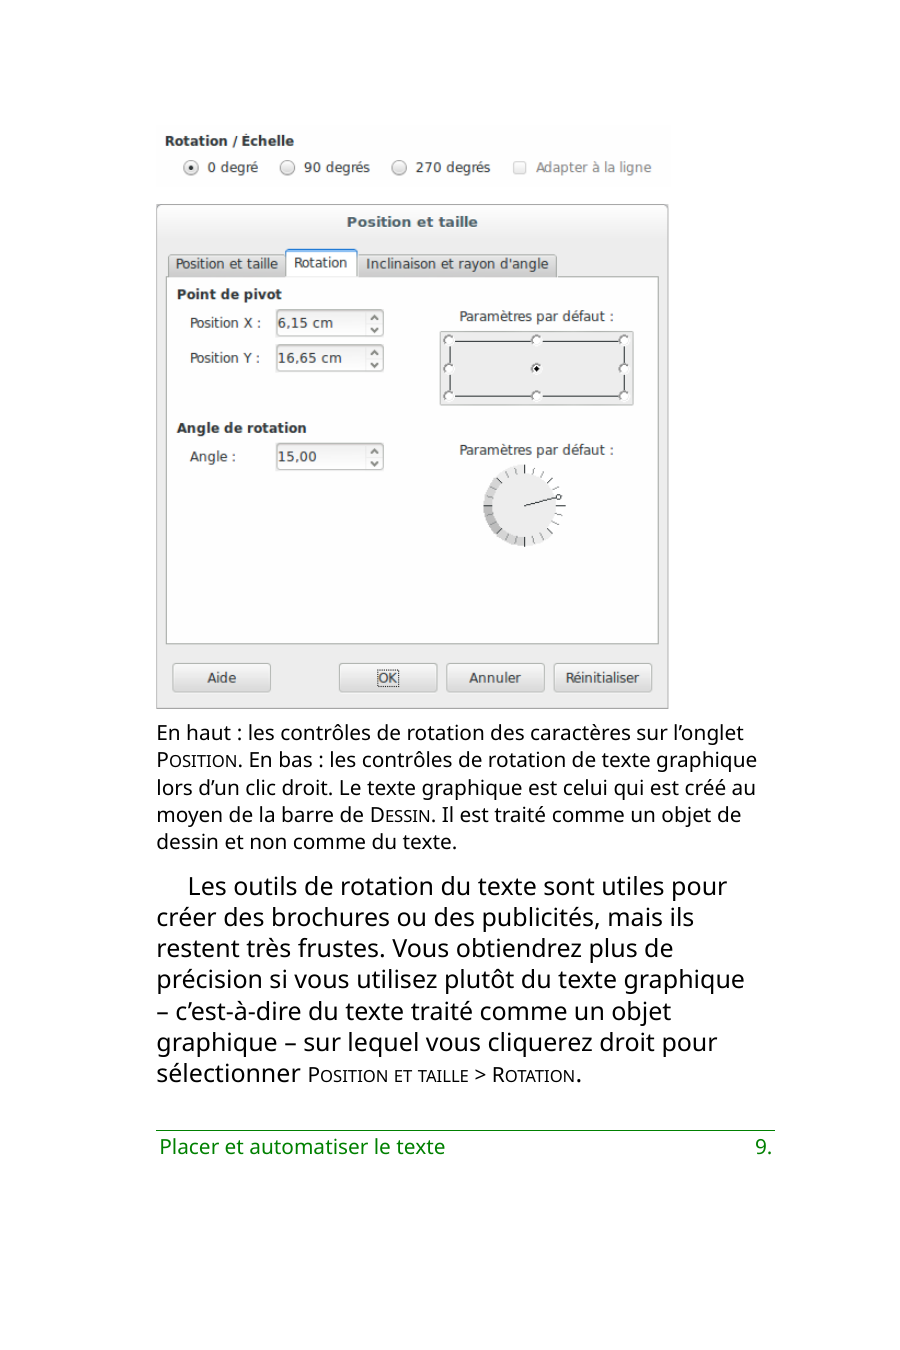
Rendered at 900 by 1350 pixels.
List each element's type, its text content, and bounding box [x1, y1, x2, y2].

text Les outils de rotation du texte sont utiles pour créer des brochures ou des publicités, mais ils restent très frustes. Vous obtiendrez plus de précision si vous utilisez plutôt du texte graphique – c’est-à-dire du texte traité comme un objet graphique – sur lequel vous cliquerez droit pour sélectionner Position et taille > Rotation. [156, 870, 775, 1089]
picture [156, 125, 672, 709]
table_cell En haut : les contrôles de rotation des caractères sur l’onglet Position. En bas : les contrôles de rotation de texte graphique lors d’un clic droit. Le texte graphique est celui qui est créé au moyen de la barre de Dessin. Il est traité comme un objet de dessin et non comme du texte. [156, 711, 775, 854]
table_header [156, 125, 775, 711]
